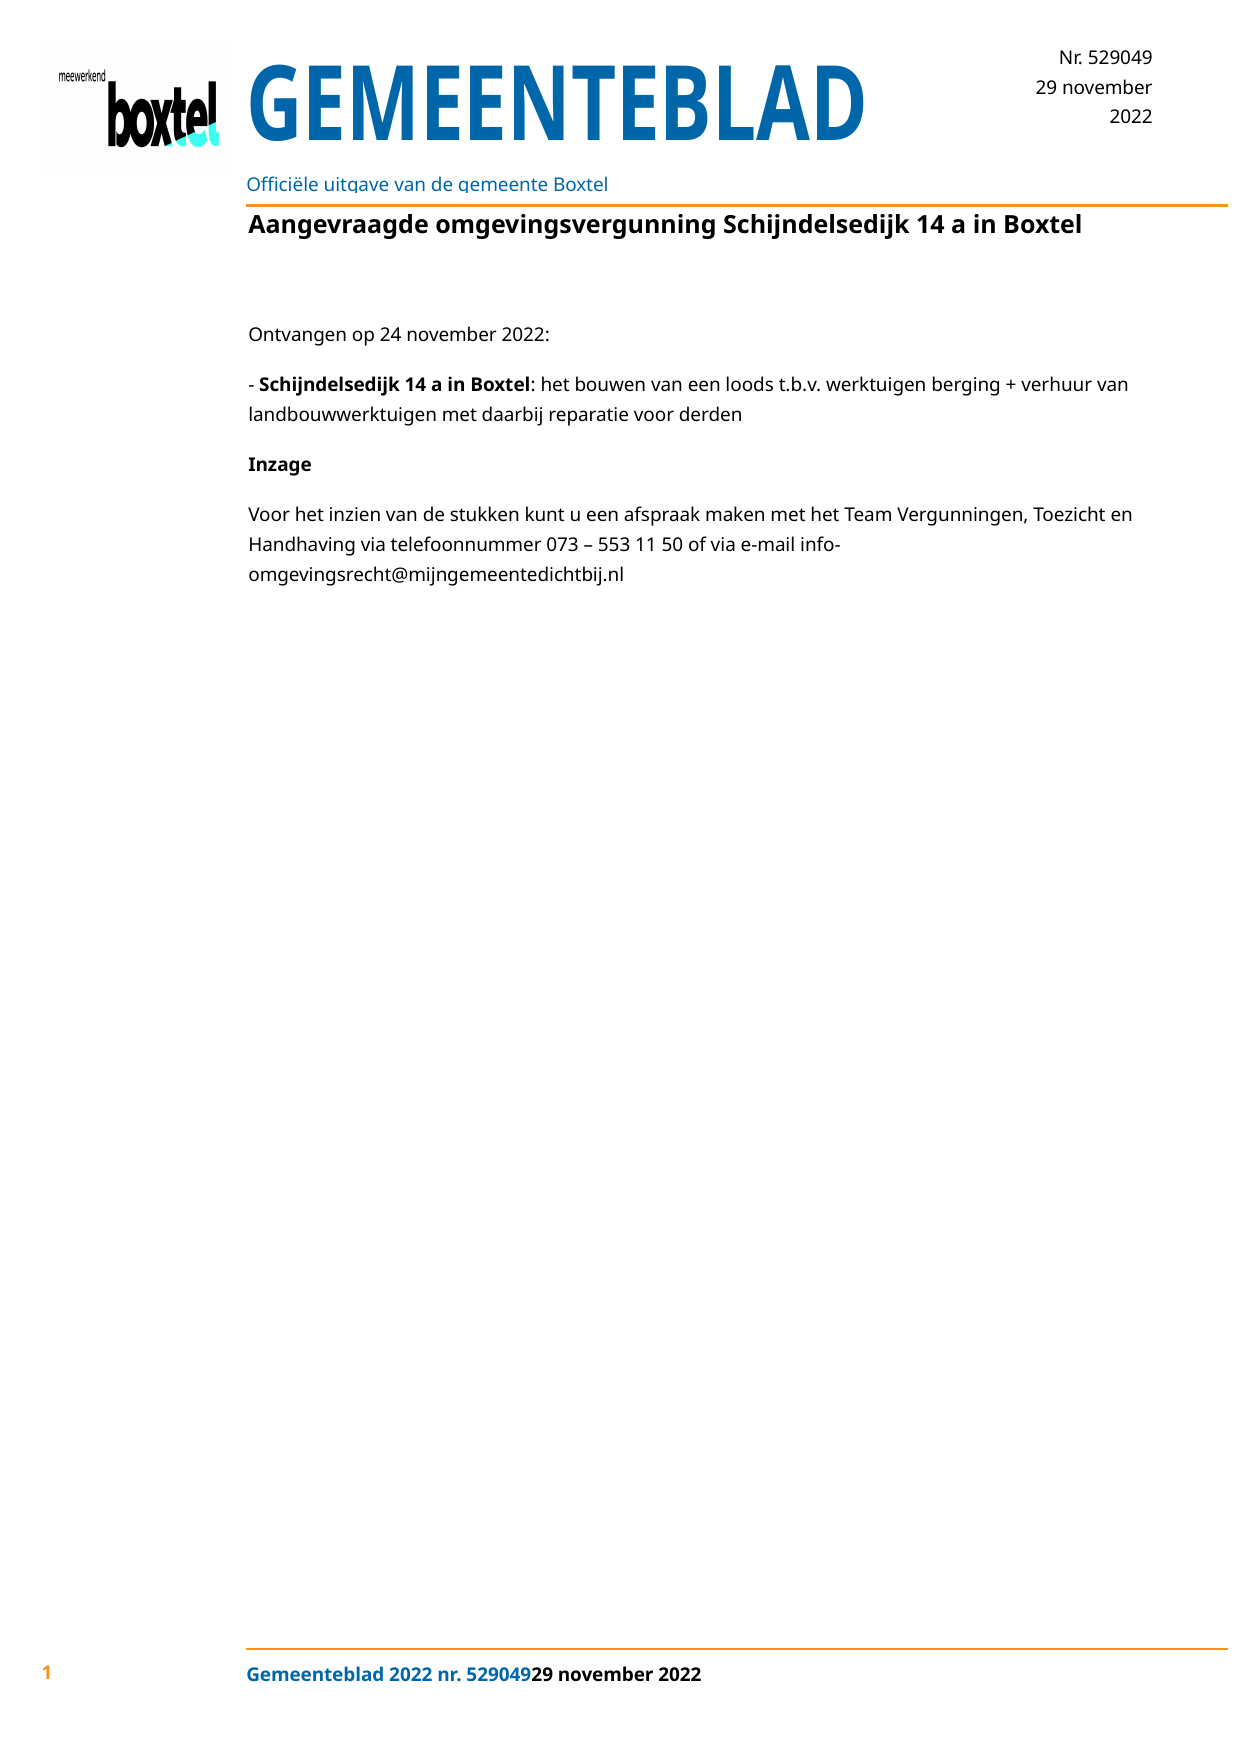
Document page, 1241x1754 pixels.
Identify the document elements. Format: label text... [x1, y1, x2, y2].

text - Schijndelsedijk 14 a in Boxtel: het bouwen van een loods t.b.v. werktuigen berging + verhuur van landbouwwerktuigen met daarbij reparatie voor derden [248, 371, 1152, 426]
text Inzage [248, 451, 1152, 477]
text Ontvangen op 24 november 2022: [248, 321, 1152, 346]
text Aangevraagde omgevingsvergunning Schijndelsedijk 14 a in Boxtel [248, 207, 1152, 241]
text Voor het inzien van de stukken kunt u een afspraak maken met het Team Vergunningen, Toezicht en Handhaving via telefoonnummer 073 – 553 11 50 of via e-mail info-omgevingsrecht@mijngemeentedichtbij.nl [248, 502, 1152, 586]
picture [41, 47, 231, 172]
